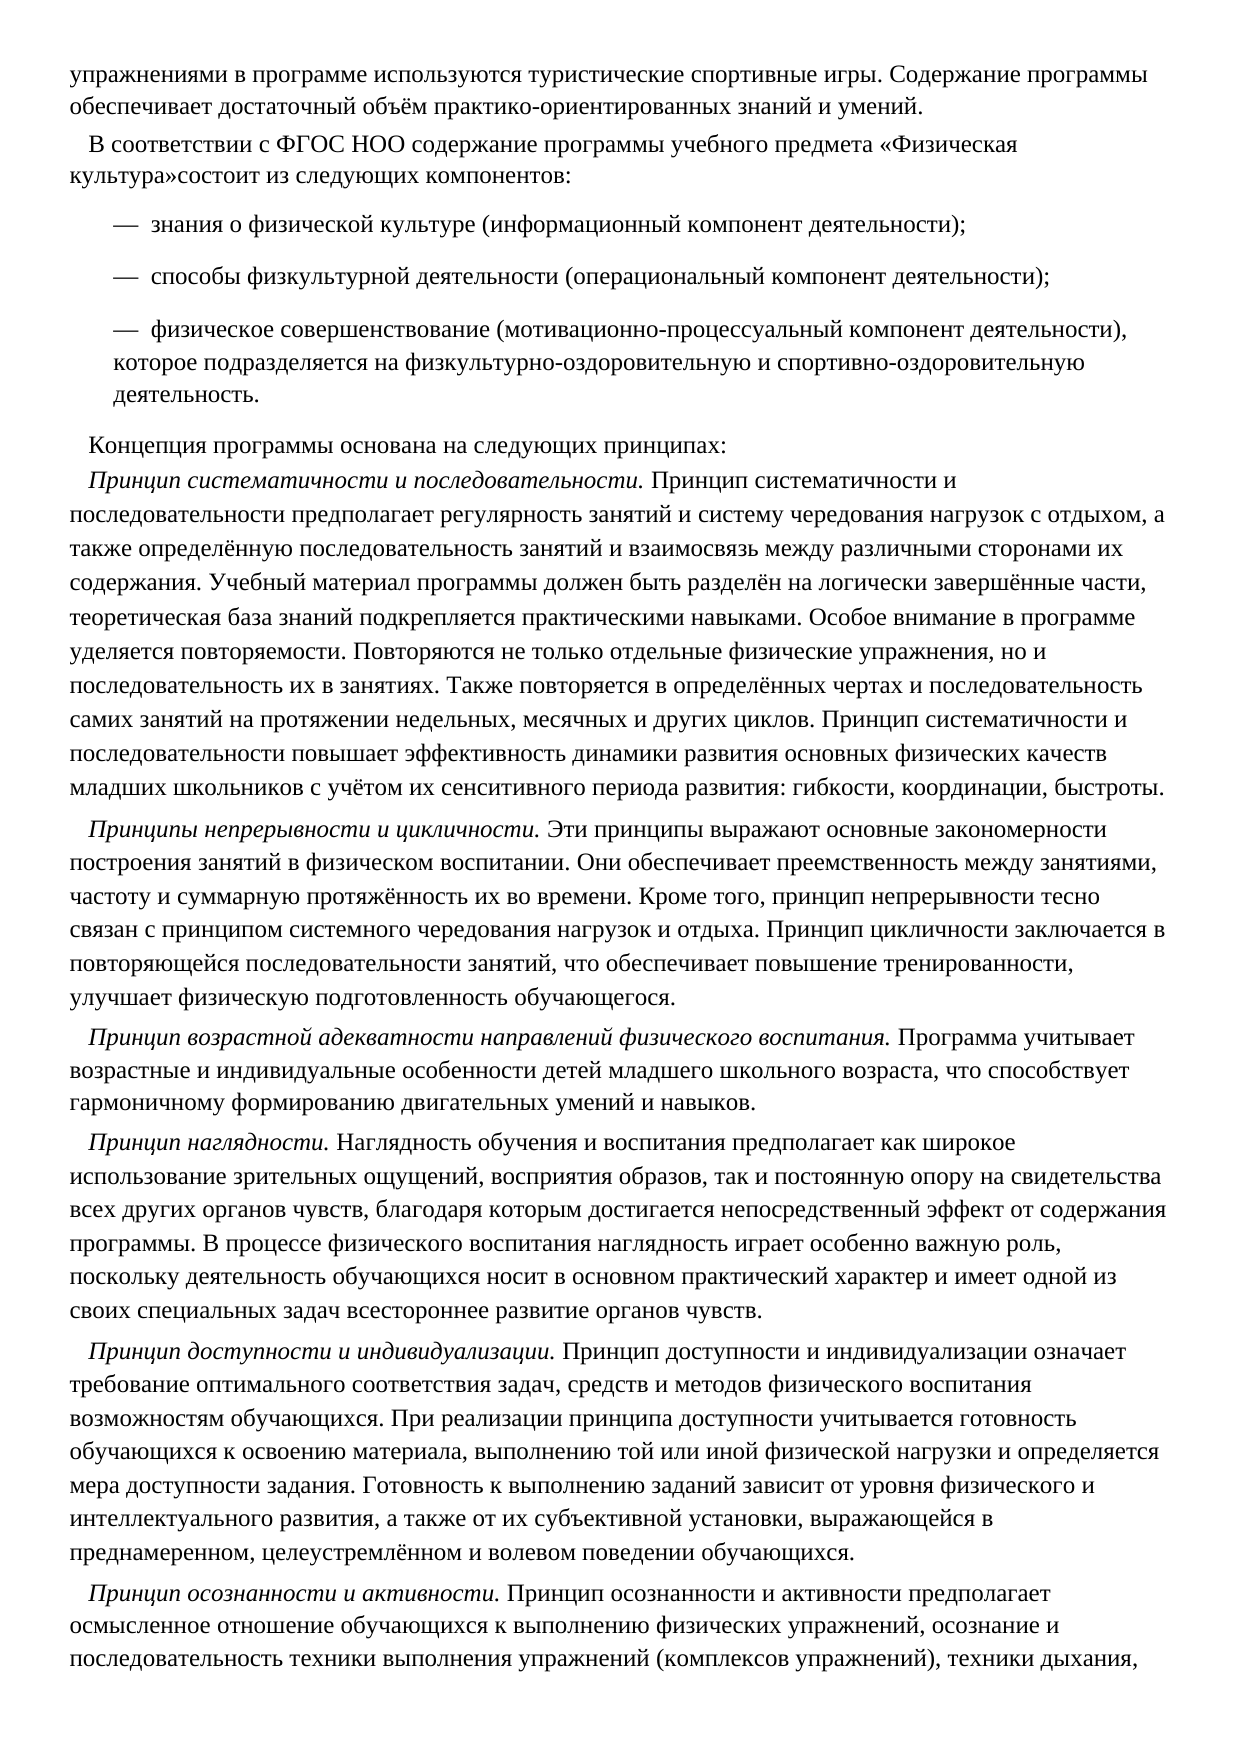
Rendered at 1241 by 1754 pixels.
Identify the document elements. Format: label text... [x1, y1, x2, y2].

text упражнениями в программе используются туристические спортивные игры. Содержание программы обеспечивает достаточный объём практико-ориентированных знаний и умений. [69, 59, 1154, 119]
text Принцип возрастной адекватности направлений физического воспитания. Программа учитывает возрастные и индивидуальные особенности детей младшего школьного возраста, что способствует гармоничному формированию двигательных умений и навыков. [69, 1022, 1139, 1116]
text В соответствии с ФГОС НОО содержание программы учебного предмета «Физическая культура»состоит из следующих компонентов: [69, 129, 1139, 189]
text Принцип осознанности и активности. Принцип осознанности и активности предполагает осмысленное отношение обучающихся к выполнению физических упражнений, осознание и последовательность техники выполнения упражнений (комплексов упражнений), техники дыхания, [69, 1578, 1139, 1671]
text — знания о физической культуре (информационный компонент деятельности); [113, 210, 1169, 238]
text — физическое совершенствование (мотивационно-процессуальный компонент деятельности), которое подразделяется на физкультурно-оздоровительную и спортивно-оздоровительную деятельность. [113, 314, 1139, 408]
text Принцип наглядности. Наглядность обучения и воспитания предполагает как широкое использование зрительных ощущений, восприятия образов, так и постоянную опору на свидетельства всех других органов чувств, благодаря которым достигается непосредственный эффект от содержания программы. В процессе физического воспитания наглядность играет особенно важную роль, поскольку деятельность обучающихся носит в основном практический характер и имеет одной из своих специальных задач всестороннее развитие органов чувств. [69, 1127, 1169, 1324]
text — способы физкультурной деятельности (операциональный компонент деятельности); [113, 262, 1169, 290]
text Принципы непрерывности и цикличности. Эти принципы выражают основные закономерности построения занятий в физическом воспитании. Они обеспечивает преемственность между занятиями, частоту и суммарную протяжённость их во времени. Кроме того, принцип непрерывности тесно связан с принципом системного чередования нагрузок и отдыха. Принцип цикличности заключается в повторяющейся последовательности занятий, что обеспечивает повышение тренированности, улучшает физическую подготовленность обучающегося. [69, 814, 1169, 1010]
text Концепция программы основана на следующих принципах: Принцип систематичности и последовательности. Принцип систематичности и последовательности предполагает регулярность занятий и систему чередования нагрузок с отдыхом, а также определённую последовательность занятий и взаимосвязь между различными сторонами их содержания. Учебный материал программы должен быть разделён на логически завершённые части, теоретическая база знаний подкрепляется практическими навыками. Особое внимание в программе уделяется повторяемости. Повторяются не только отдельные физические упражнения, но и последовательность их в занятиях. Также повторяется в определённых чертах и последовательность самих занятий на протяжении недельных, месячных и других циклов. Принцип систематичности и последовательности повышает эффективность динамики развития основных физических качеств младших школьников с учётом их сенситивного периода развития: гибкости, координации, быстроты. [69, 431, 1169, 801]
text Принцип доступности и индивидуализации. Принцип доступности и индивидуализации означает требование оптимального соответствия задач, средств и методов физического воспитания возможностям обучающихся. При реализации принципа доступности учитывается готовность обучающихся к освоению материала, выполнению той или иной физической нагрузки и определяется мера доступности задания. Готовность к выполнению заданий зависит от уровня физического и интеллектуального развития, а также от их субъективной установки, выражающейся в преднамеренном, целеустремлённом и волевом поведении обучающихся. [69, 1336, 1169, 1566]
